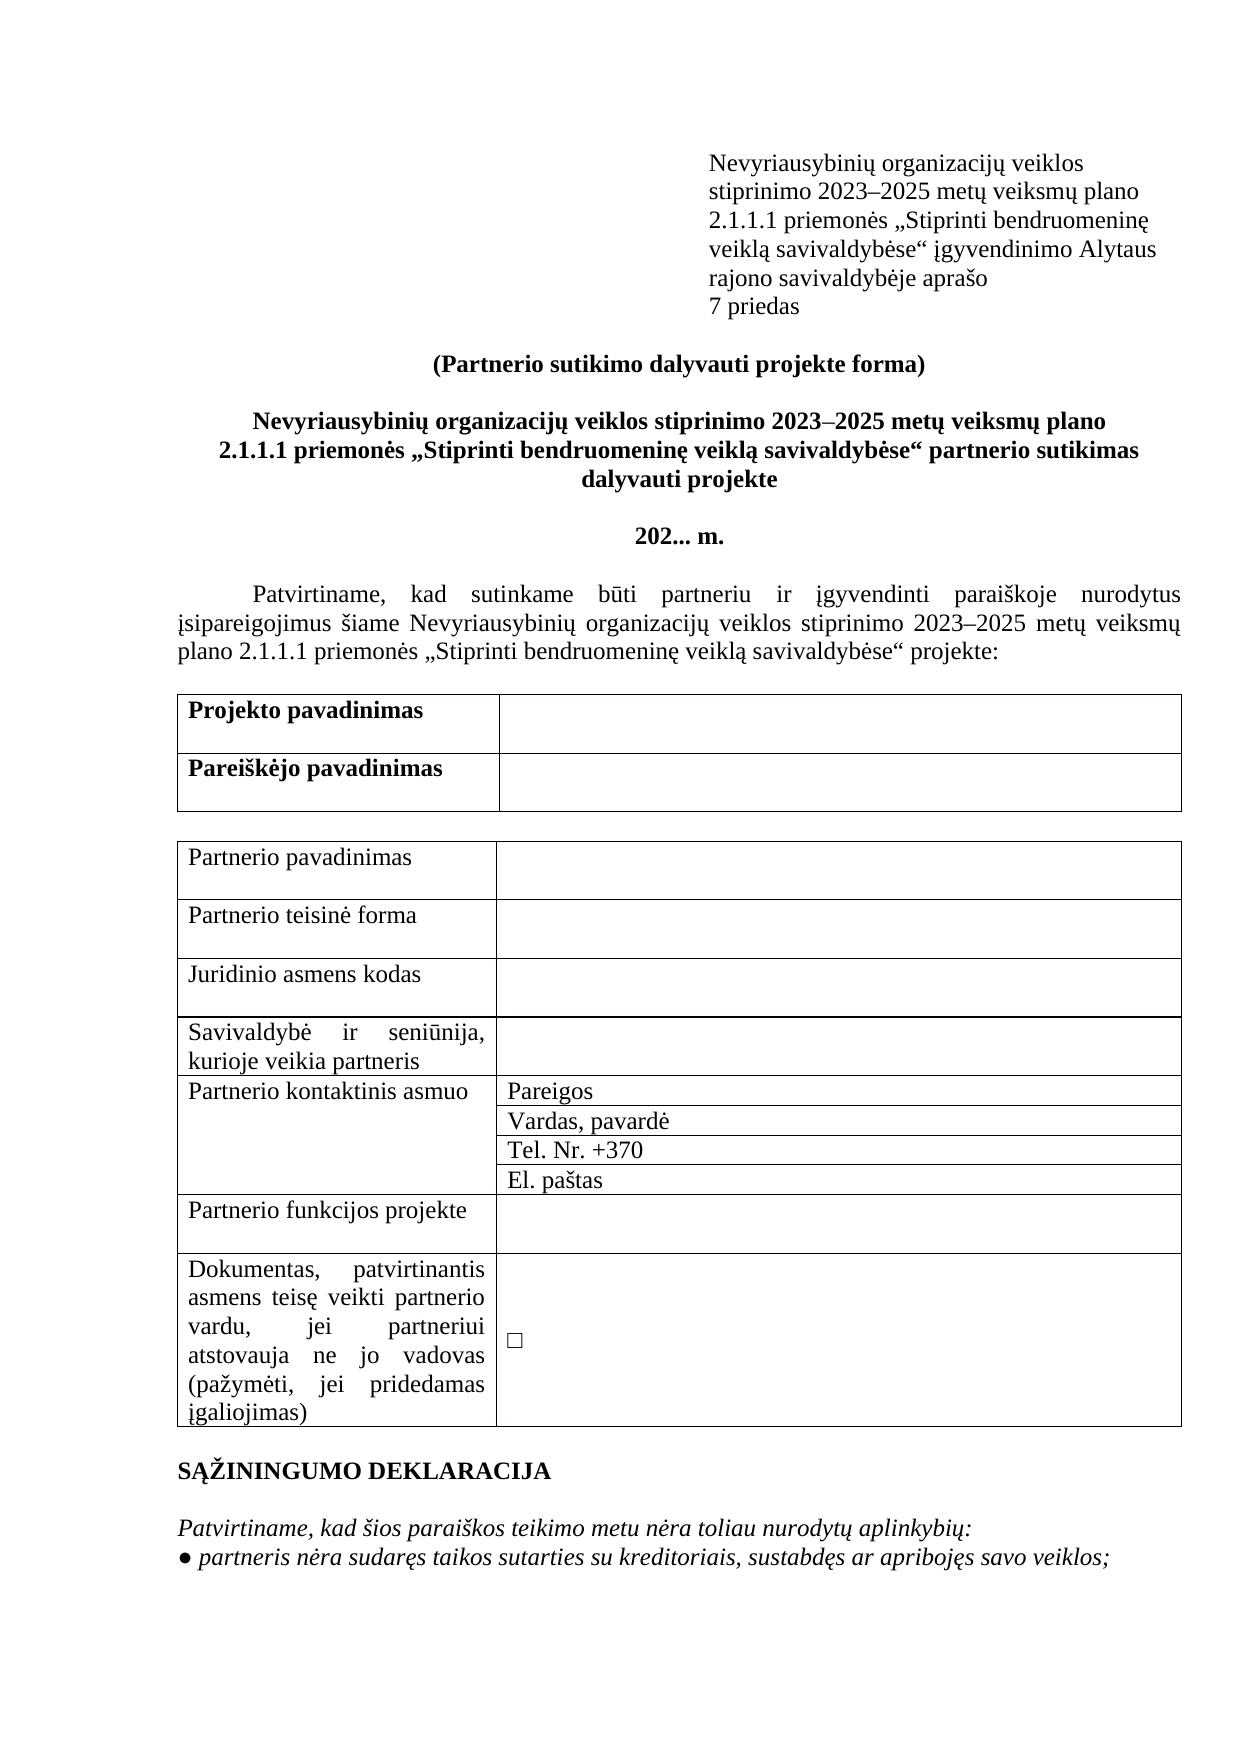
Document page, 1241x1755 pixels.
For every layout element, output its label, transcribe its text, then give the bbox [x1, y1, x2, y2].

text Patvirtiname, kad šios paraiškos teikimo metu nėra toliau nurodytų aplinkybių: [177, 1513, 1181, 1542]
table_cell Dokumentas, patvirtinantis asmens teisę veikti partnerio vardu, jei partneriui atstovauja ne jo vadovas (pažymėti, jei pridedamas įgaliojimas) [178, 1254, 496, 1426]
table_cell Savivaldybė ir seniūnija, kurioje veikia partneris [178, 1018, 496, 1075]
table_header [497, 842, 1181, 899]
table_header Partnerio pavadinimas [178, 842, 496, 899]
text ● partneris nėra sudaręs taikos sutarties su kreditoriais, sustabdęs ar apribojęs savo veiklos; [177, 1542, 1181, 1571]
table_cell Partnerio teisinė forma [178, 900, 496, 958]
text (Partnerio sutikimo dalyvauti projekte forma) [177, 349, 1181, 378]
table_header Projekto pavadinimas [178, 695, 499, 752]
table_cell Pareigos [497, 1076, 1181, 1105]
text 202... m. [177, 521, 1181, 550]
text 2.1.1.1 priemonės „Stiprinti bendruomeninę veiklą savivaldybėse“ partnerio sutikimas dalyvauti projekte [177, 435, 1181, 493]
text 7 priedas [709, 291, 1181, 320]
table_cell Vardas, pavardė [497, 1106, 1181, 1134]
table_cell Pareiškėjo pavadinimas [178, 754, 499, 811]
text Patvirtiname, kad sutinkame būti partneriu ir įgyvendinti paraiškoje nurodytus įsipareigojimus šiame Nevyriausybinių organizacijų veiklos stiprinimo 2023–2025 metų veiksmų plano 2.1.1.1 priemonės „Stiprinti bendruomeninę veiklą savivaldybėse“ projekte: [177, 579, 1181, 665]
table_cell □ [497, 1254, 1181, 1426]
table_cell [497, 900, 1181, 958]
table_header [500, 695, 1181, 752]
table_cell Tel. Nr. +370 [497, 1136, 1181, 1164]
table_cell Juridinio asmens kodas [178, 959, 496, 1016]
table_cell [497, 1195, 1181, 1253]
table_cell [497, 959, 1181, 1016]
table_cell El. paštas [497, 1165, 1181, 1194]
table_cell [500, 754, 1181, 811]
text Nevyriausybinių organizacijų veiklos stiprinimo 2023–2025 metų veiksmų plano [177, 406, 1181, 435]
text SĄŽININGUMO DEKLARACIJA [177, 1456, 1181, 1485]
text Nevyriausybinių organizacijų veiklos stiprinimo 2023–2025 metų veiksmų plano 2.1.1.1 priemonės „Stiprinti bendruomeninę veiklą savivaldybėse“ įgyvendinimo Alytaus rajono savivaldybėje aprašo [709, 148, 1181, 291]
table_cell [497, 1018, 1181, 1075]
table_cell Partnerio funkcijos projekte [178, 1195, 496, 1253]
table_cell Partnerio kontaktinis asmuo [178, 1076, 496, 1194]
